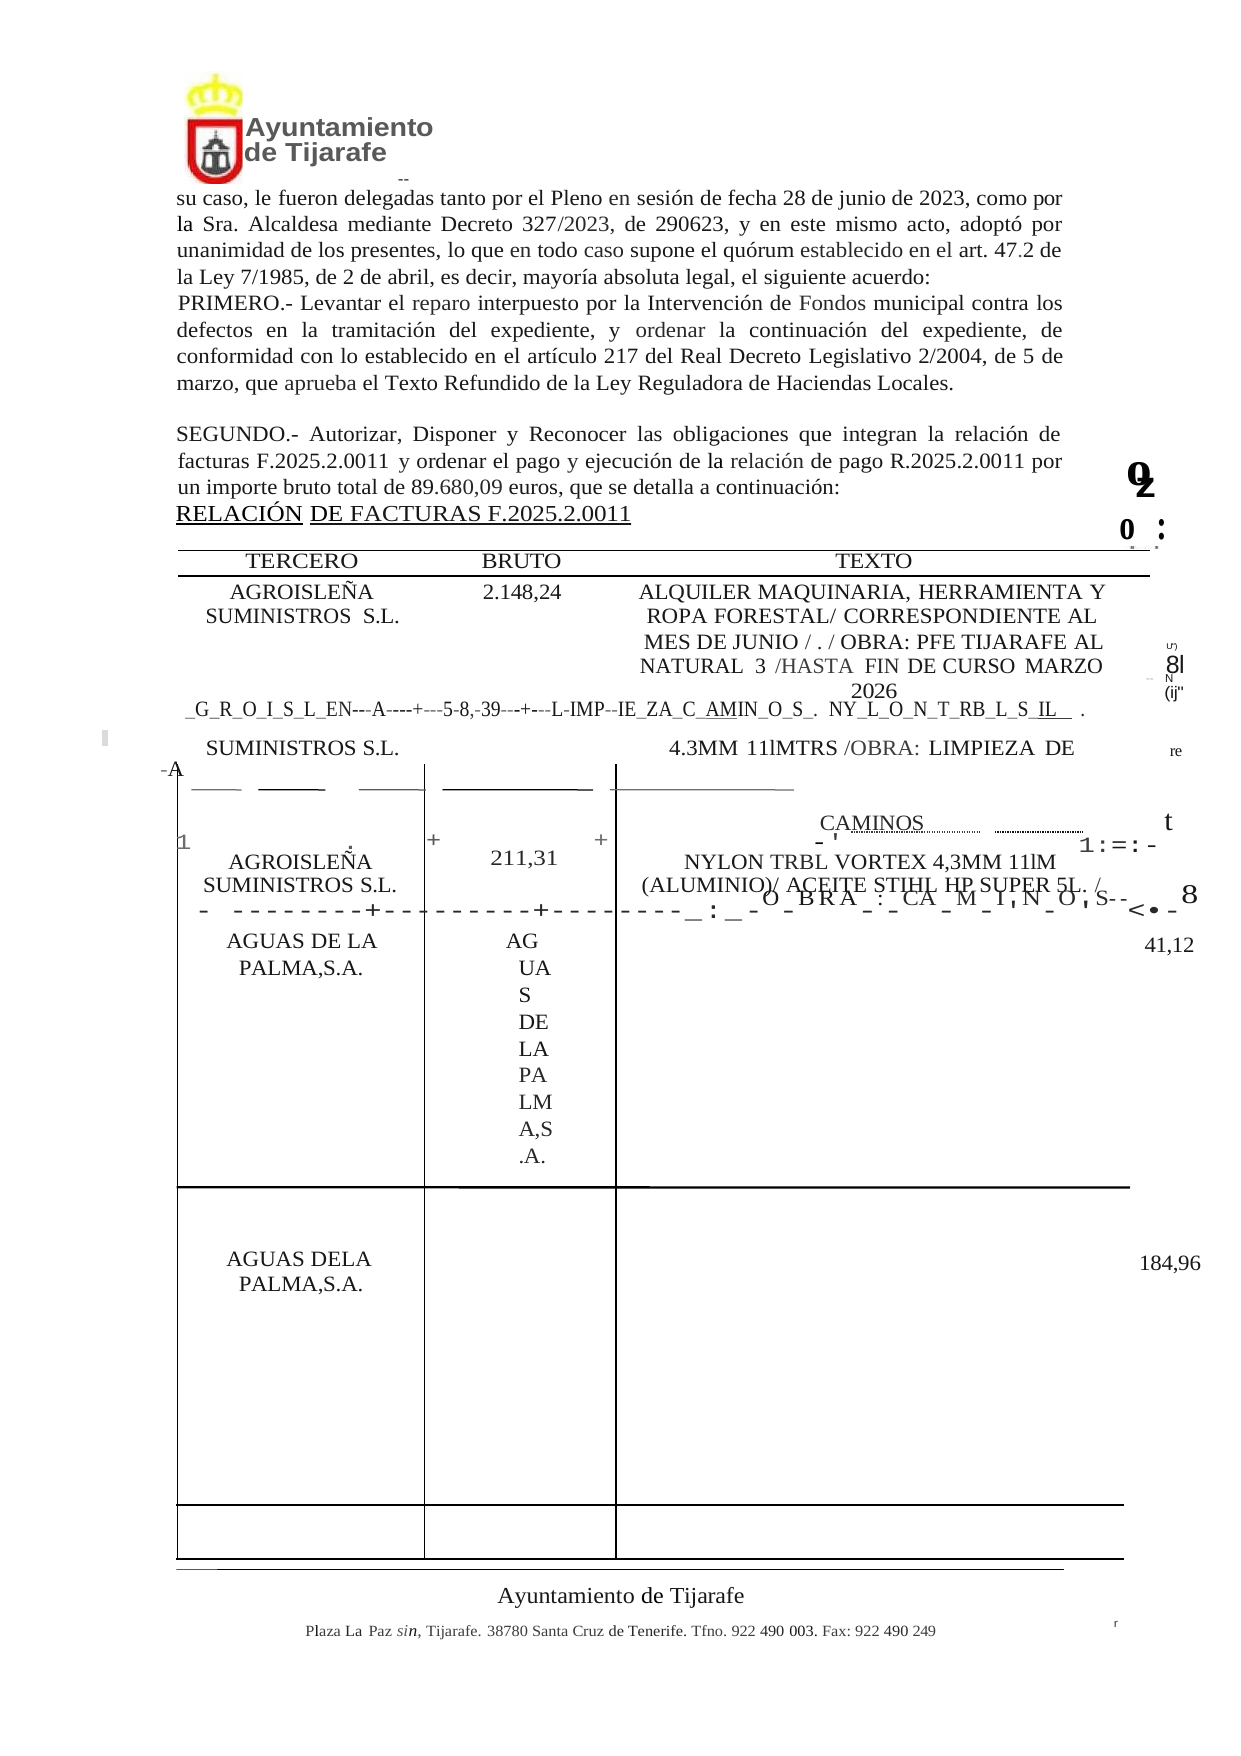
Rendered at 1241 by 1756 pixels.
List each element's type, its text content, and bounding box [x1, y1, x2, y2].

text AGUAS DE LA PALMA,S.A. [226, 928, 378, 980]
text AGROISLEÑA [228, 854, 374, 874]
text su caso, le fueron delegadas tanto por el Pleno en sesión de fecha 28 de junio de 2023, como por [176, 187, 1201, 209]
text - --------+---------+--------_:_-O-BRA-:-CA-M-I'N-O'S <•-8 [195, 897, 424, 924]
text -A [178, 764, 424, 781]
text AGUAS DELA PALMA,S.A. [506, 928, 554, 1168]
table_cell ROPA FORESTAL/ CORRESPONDIENTE AL [617, 604, 1150, 630]
table_cell [425, 722, 617, 762]
text RELACIÓN DE FACTURAS F.2025.2.0011 [175, 501, 1063, 526]
text [558, 1250, 615, 1276]
text -A [425, 764, 615, 781]
text CAMINOS t [819, 814, 1201, 834]
text -- [398, 172, 1201, 187]
text [425, 874, 615, 897]
text 184,96 [617, 1250, 1201, 1276]
text -A [617, 756, 1201, 781]
table_cell re [1150, 722, 1190, 762]
text -A [160, 756, 177, 781]
text + 211,31 + [426, 834, 610, 874]
table_cell MES DE JUNIO / . / OBRA: PFE TIJARAFE AL U") NATURAL 3 /HASTA FIN DE CURSO MARZO 8l -- N 2026 (ij" _G_R_O_I_S_L_EN---A----+---5-8,-39---+---L-IMP--IE_ZA_C_AMIN_O_S_. NY_L_O_N_T_RB_L_S_IL . [178, 630, 1190, 722]
text la Sra. Alcaldesa mediante Decreto 327/2023, de 290623, y en este mismo acto, adoptó por unanimidad de los presentes, lo que en todo caso supone el quórum establecido en el art. 47.2 de la Ley 7/1985, de 2 de abril, es decir, mayoría absoluta legal, el siguiente acuerdo: [177, 211, 1063, 289]
table_header TERCERO [178, 551, 425, 575]
text [558, 932, 615, 957]
text - --------+---------+--------_:_-O-BRA-:-CA-M-I'N-O'S <•-8 [617, 897, 1201, 924]
table_header TEXTO [617, 551, 1150, 575]
text - --------+---------+--------_:_-O-BRA-:-CA-M-I'N-O'S <•-8 [425, 897, 615, 924]
table_cell [425, 604, 617, 630]
text oz:: [177, 495, 1190, 764]
table_cell ALQUILER MAQUINARIA, HERRAMIENTA Y [617, 577, 1150, 604]
text NYLON TRBL VORTEX 4,3MM 11lM [684, 854, 1060, 874]
table_cell 2.148,24 [425, 577, 617, 604]
text 41,12 [617, 932, 1194, 957]
text AGUAS DELA PALMA,S.A. [226, 1246, 378, 1297]
text PRIMERO.- Levantar el reparo interpuesto por la Intervención de Fondos municipal contra los defectos en la tramitación del expediente, y ordenar la continuación del expediente, de conformidad con lo establecido en el artículo 217 del Real Decreto Legislativo 2/2004, de 5 de marzo, que aprueba el Texto Refundido de la Ley Reguladora de Haciendas Locales. [176, 290, 1063, 395]
text (ALUMINIO)/ ACEITE STIHL HP SUPER 5L. / [617, 874, 1201, 897]
table_cell SUMINISTROS S.L. [178, 722, 425, 762]
table_cell AGROISLEÑA [178, 577, 425, 604]
text Ayuntamiento de Tijarafe [244, 116, 444, 167]
text 1 . [178, 834, 374, 854]
text -' [809, 834, 846, 854]
text 1:=:- [1078, 834, 1201, 859]
table_header [1150, 550, 1190, 630]
text o [1108, 449, 1170, 495]
table_header BRUTO [425, 551, 617, 575]
table_cell SUMINISTROS S.L. [178, 604, 425, 630]
text SUMINISTROS S.L. [203, 874, 424, 897]
text SEGUNDO.- Autorizar, Disponer y Reconocer las obligaciones que integran la relación de facturas F.2025.2.0011 y ordenar el pago y ejecución de la relación de pago R.2025.2.0011 por un importe bruto total de 89.680,09 euros, que se detalla a continuación: [176, 421, 1063, 499]
table_cell 4.3MM 11lMTRS /OBRA: LIMPIEZA DE [617, 722, 1150, 762]
